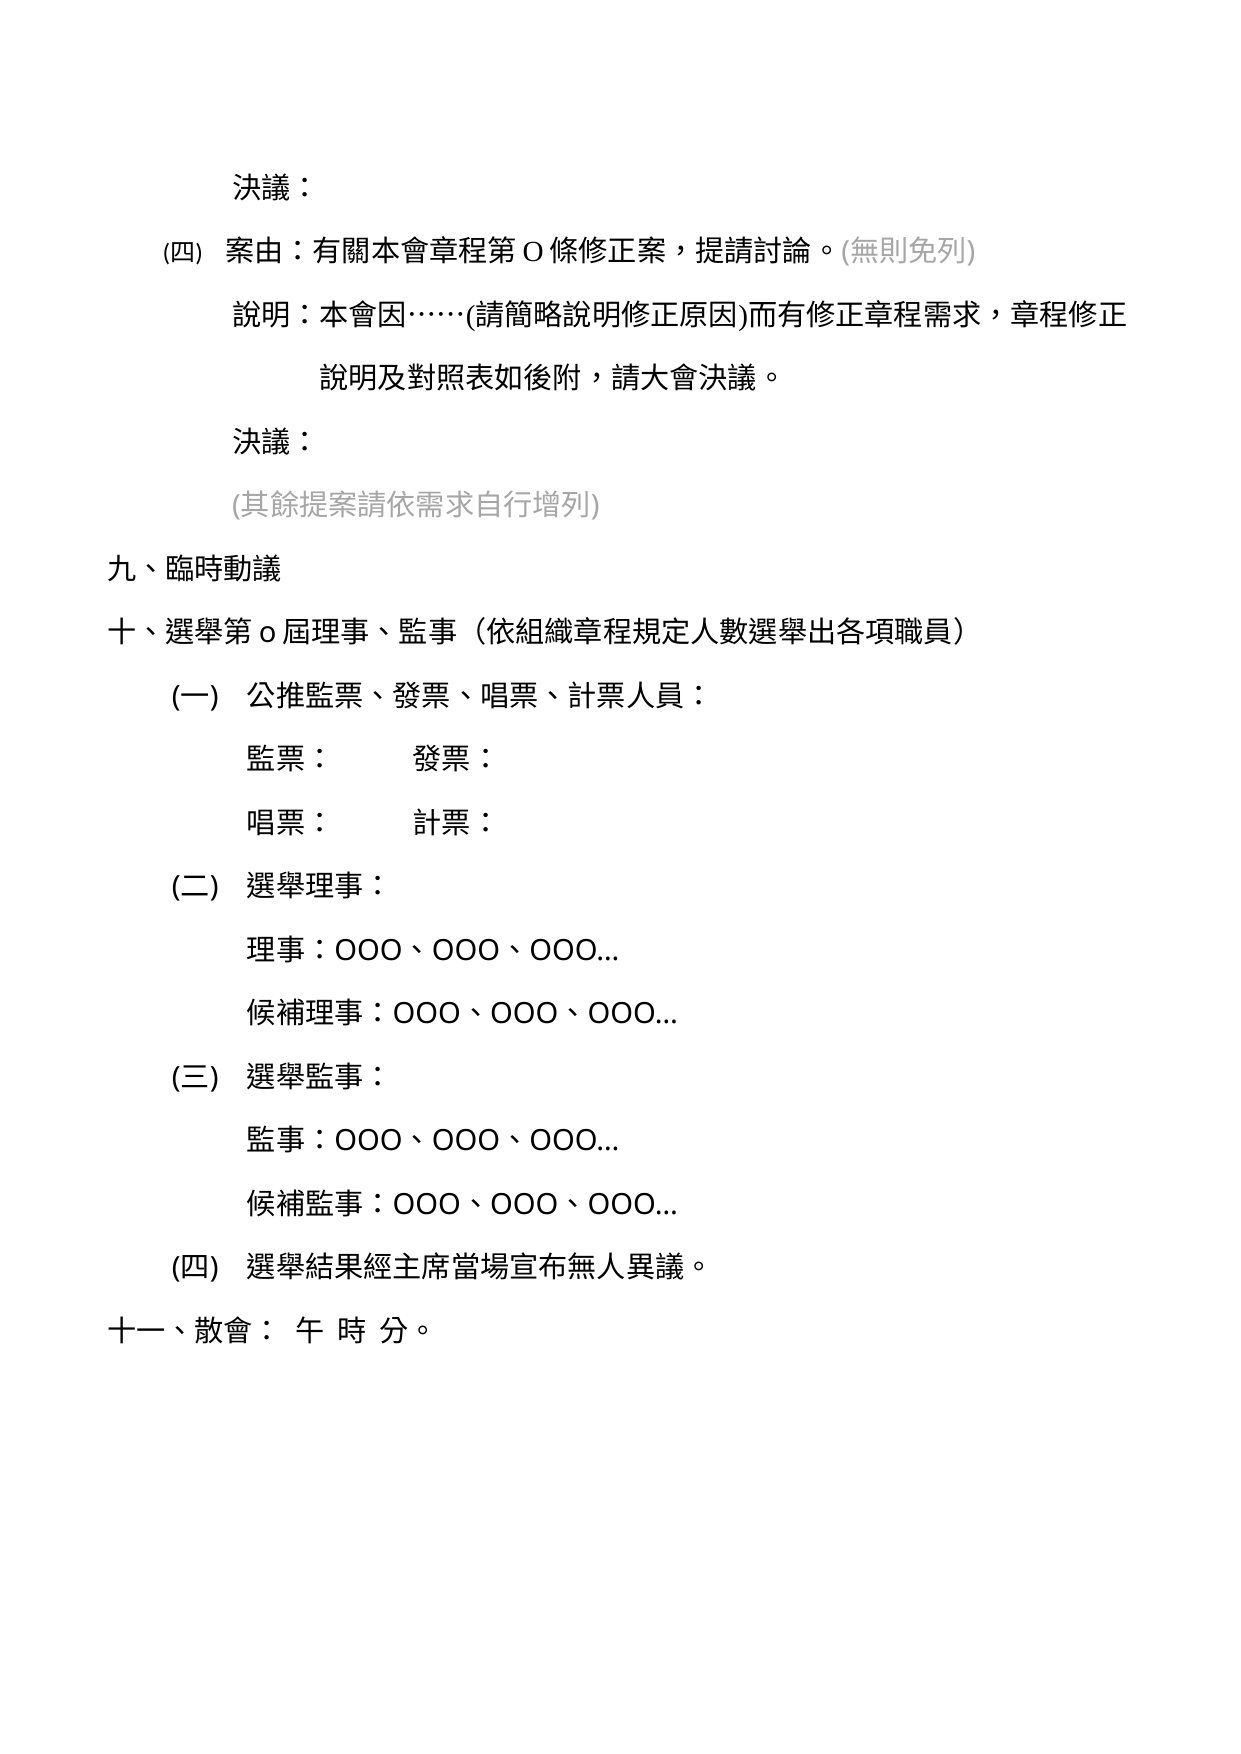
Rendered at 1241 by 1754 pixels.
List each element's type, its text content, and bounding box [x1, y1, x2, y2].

list 理事：OOO、OOO、OOO… [247, 926, 1128, 969]
list 決議： [232, 164, 1128, 207]
list 監事：OOO、OOO、OOO… [247, 1117, 1128, 1159]
list 候補理事：OOO、OOO、OOO… [247, 990, 1128, 1032]
list 說明：本會因……(請簡略說明修正原因)而有修正章程需求，章程修正說明及對照表如後附，請大會決議。 [232, 291, 1128, 397]
list 候補監事：OOO、OOO、OOO… [247, 1180, 1128, 1223]
list 選舉結果經主席當場宣布無人異議。 [172, 1244, 1128, 1286]
list 選舉第o屆理事、監事（依組織章程規定人數選舉出各項職員） [107, 609, 1128, 651]
list 散會： 午 時 分。 [107, 1307, 1128, 1350]
list 唱票： 計票： [247, 799, 1128, 842]
list 臨時動議 [107, 545, 1128, 588]
list 選舉理事： [172, 863, 1128, 905]
list 選舉監事： [172, 1053, 1128, 1096]
list (其餘提案請依需求自行增列) [232, 482, 1128, 524]
list 決議： [232, 418, 1128, 461]
list 監票： 發票： [247, 736, 1128, 778]
list 案由：有關本會章程第O條修正案，提請討論。(無則免列) [162, 228, 1128, 270]
list 公推監票、發票、唱票、計票人員： [172, 672, 1128, 715]
